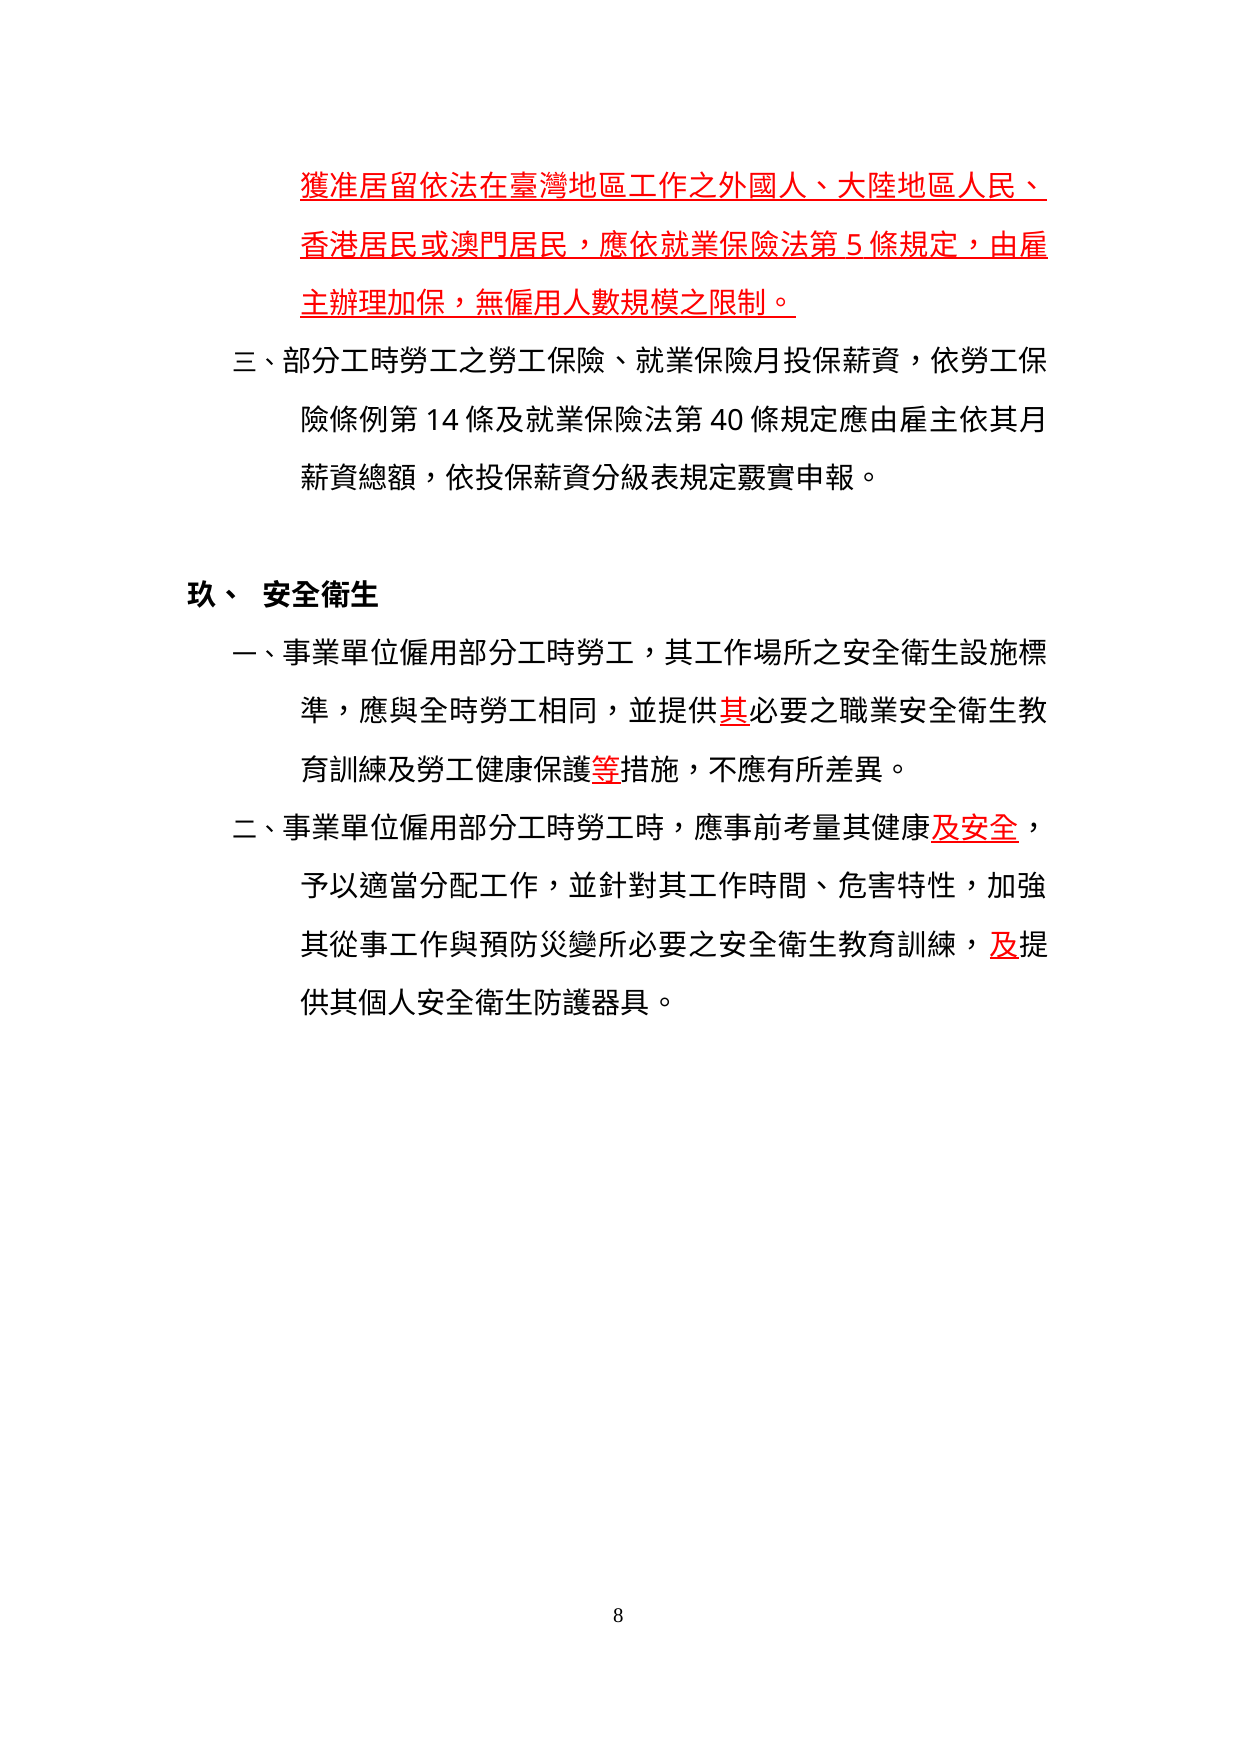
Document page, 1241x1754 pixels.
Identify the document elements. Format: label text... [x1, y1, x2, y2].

list 安全衛生 [187, 558, 1048, 617]
list 事業單位僱用部分工時勞工時，應事前考量其健康及安全，予以適當分配工作，並針對其工作時間、危害特性，加強其從事工作與預防災變所必要之安全衛生教育訓練，及提供其個人安全衛生防護器具。 [232, 792, 1048, 1025]
list 獲准居留依法在臺灣地區工作之外國人、大陸地區人民、香港居民或澳門居民，應依就業保險法第5條規定，由雇主辦理加保，無僱用人數規模之限制。 [232, 150, 1048, 325]
list 事業單位僱用部分工時勞工，其工作場所之安全衛生設施標準，應與全時勞工相同，並提供其必要之職業安全衛生教育訓練及勞工健康保護等措施，不應有所差異。 [232, 617, 1048, 792]
list 部分工時勞工之勞工保險、就業保險月投保薪資，依勞工保險條例第14條及就業保險法第40條規定應由雇主依其月薪資總額，依投保薪資分級表規定覈實申報。 [232, 325, 1048, 500]
